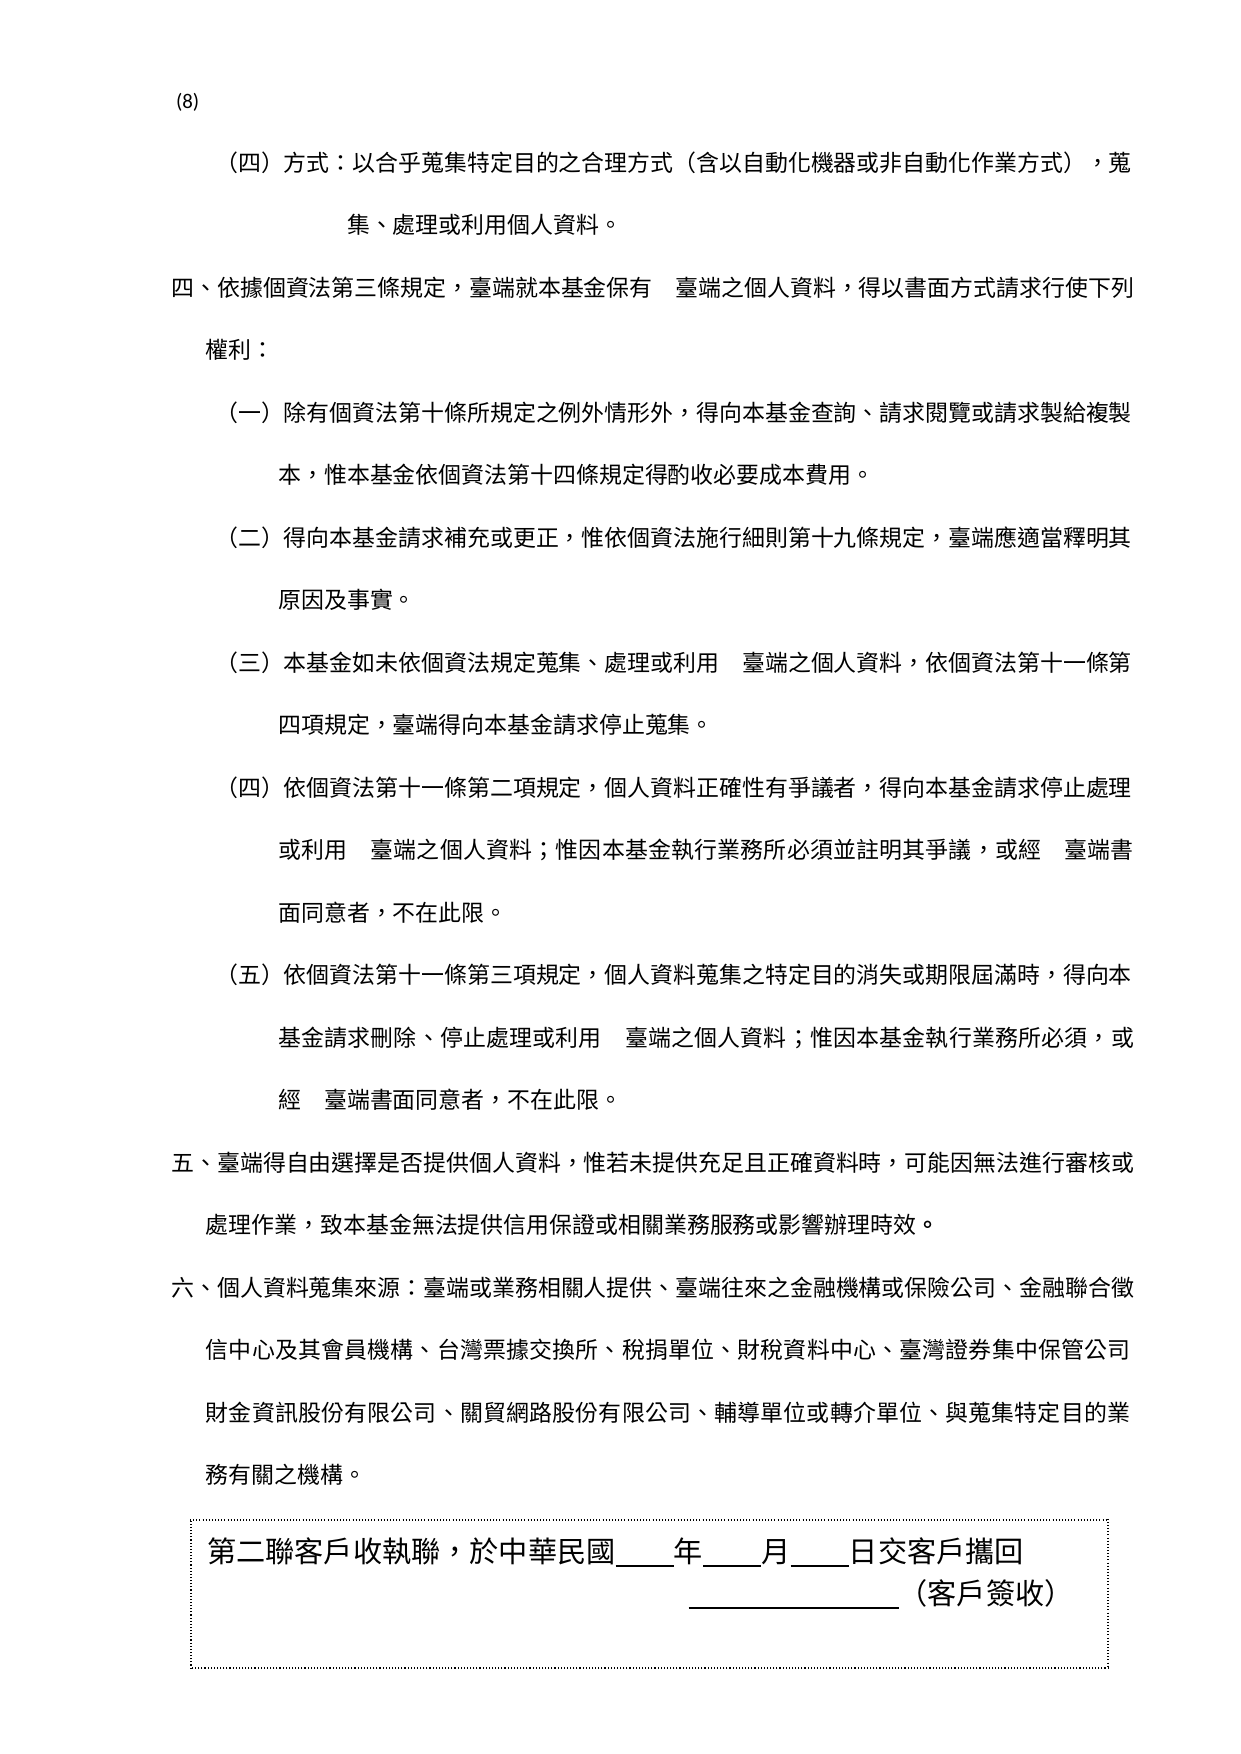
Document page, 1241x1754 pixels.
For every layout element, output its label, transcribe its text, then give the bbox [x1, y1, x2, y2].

text （三）本基金如未依個資法規定蒐集、處理或利用 臺端之個人資料，依個資法第十一條第四項規定，臺端得向本基金請求停止蒐集。 [215, 619, 1134, 744]
text 第二聯客戶收執聯，於中華民國 年 月 日交客戶攜回 [207, 1528, 1092, 1571]
text （客戶簽收） [207, 1571, 1092, 1613]
text 六、個人資料蒐集來源：臺端或業務相關人提供、臺端往來之金融機構或保險公司、金融聯合徵信中心及其會員機構、台灣票據交換所、稅捐單位、財稅資料中心、臺灣證券集中保管公司、財金資訊股份有限公司、關貿網路股份有限公司、輔導單位或轉介單位、與蒐集特定目的業務有關之機構。 [171, 1244, 1134, 1494]
text （一）除有個資法第十條所規定之例外情形外，得向本基金查詢、請求閱覽或請求製給複製本，惟本基金依個資法第十四條規定得酌收必要成本費用。 [215, 369, 1134, 494]
text （四）方式：以合乎蒐集特定目的之合理方式（含以自動化機器或非自動化作業方式），蒐集、處理或利用個人資料。 [215, 119, 1134, 244]
text 四、依據個資法第三條規定，臺端就本基金保有 臺端之個人資料，得以書面方式請求行使下列權利： [171, 244, 1134, 369]
text （四）依個資法第十一條第二項規定，個人資料正確性有爭議者，得向本基金請求停止處理或利用 臺端之個人資料；惟因本基金執行業務所必須並註明其爭議，或經 臺端書面同意者，不在此限。 [215, 744, 1134, 932]
text （二）得向本基金請求補充或更正，惟依個資法施行細則第十九條規定，臺端應適當釋明其原因及事實。 [215, 494, 1134, 619]
text 五、臺端得自由選擇是否提供個人資料，惟若未提供充足且正確資料時，可能因無法進行審核或處理作業，致本基金無法提供信用保證或相關業務服務或影響辦理時效。 [171, 1119, 1134, 1244]
text （五）依個資法第十一條第三項規定，個人資料蒐集之特定目的消失或期限屆滿時，得向本基金請求刪除、停止處理或利用 臺端之個人資料；惟因本基金執行業務所必須，或經 臺端書面同意者，不在此限。 [215, 932, 1134, 1119]
